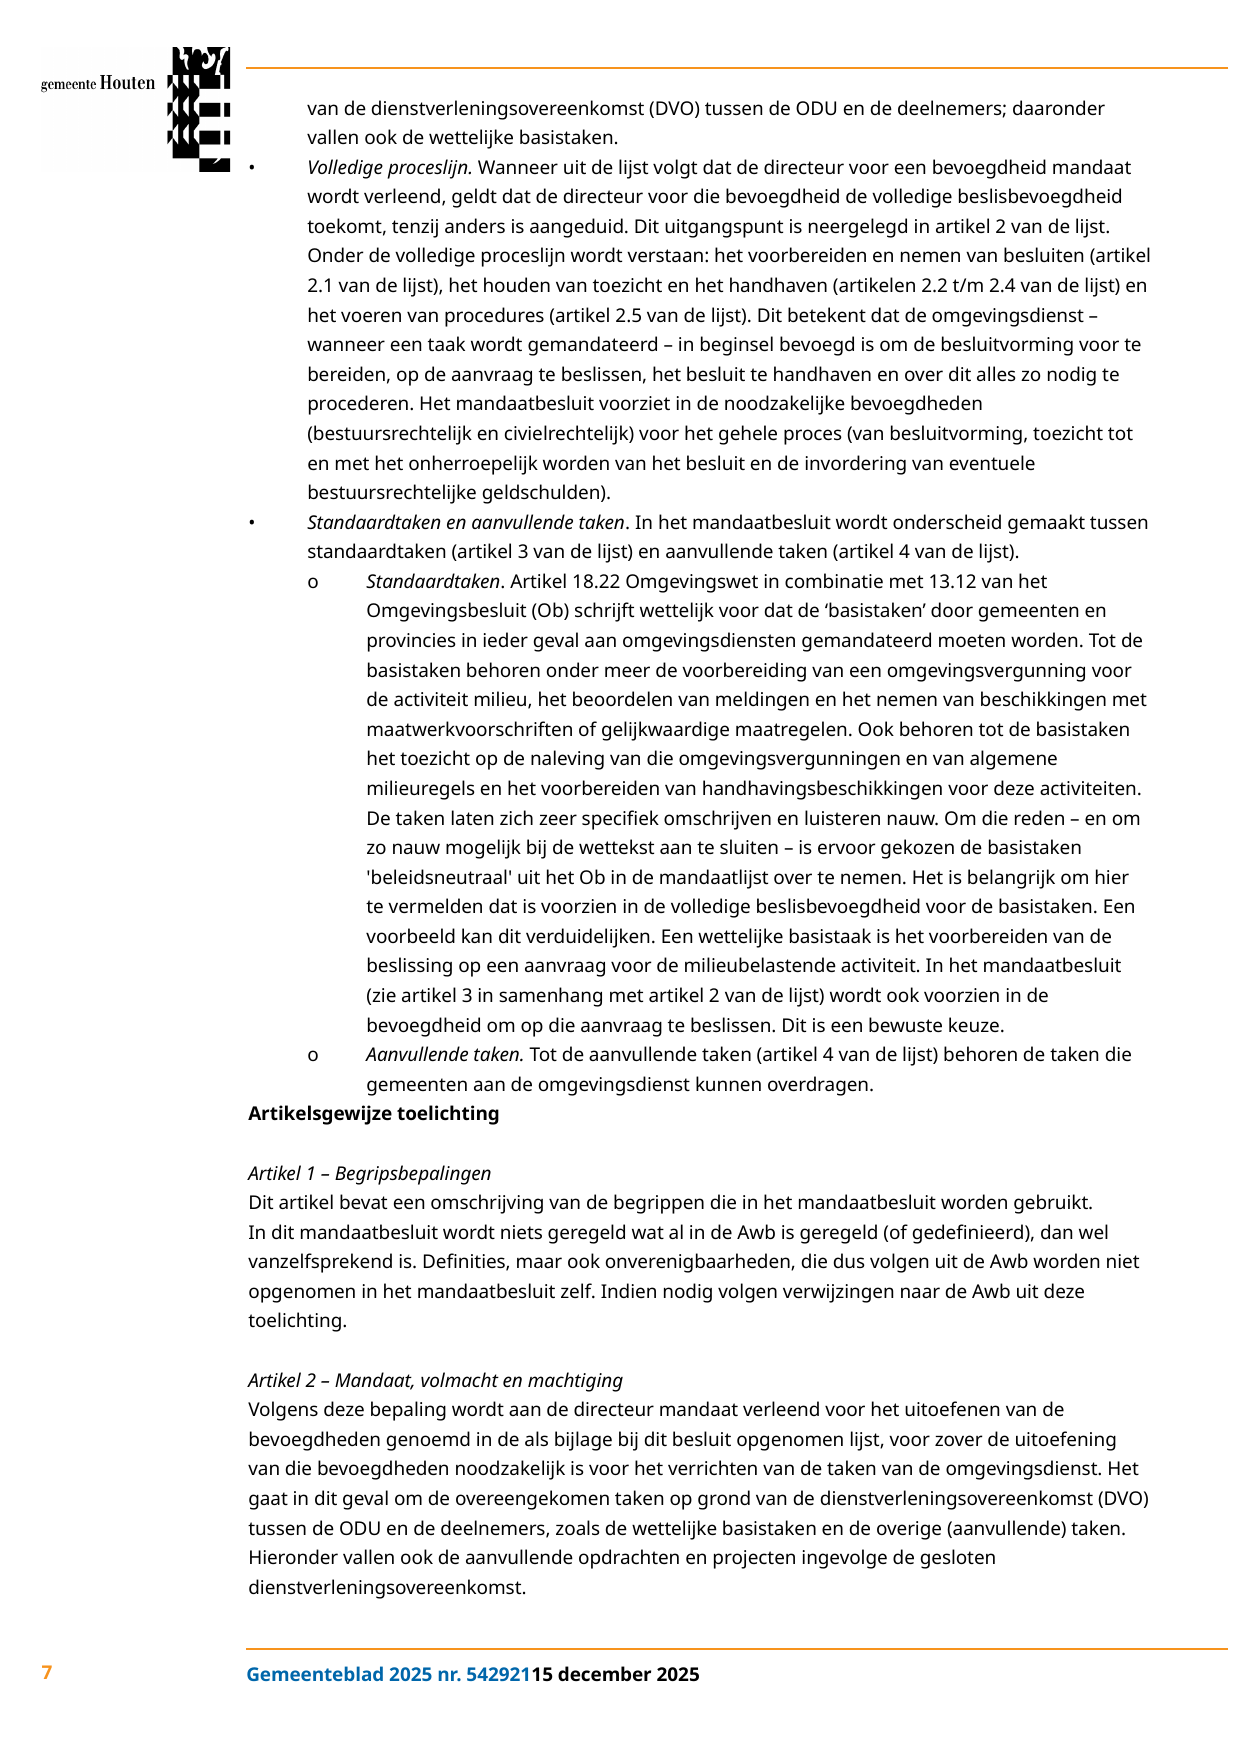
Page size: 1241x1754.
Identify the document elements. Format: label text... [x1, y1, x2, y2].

text Dit artikel bevat een omschrijving van de begrippen die in het mandaatbesluit worden gebruikt. [248, 1189, 1152, 1215]
picture [41, 47, 231, 172]
text In dit mandaatbesluit wordt niets geregeld wat al in de Awb is geregeld (of gedefinieerd), dan wel vanzelfsprekend is. Definities, maar ook onverenigbaarheden, die dus volgen uit de Awb worden niet opgenomen in het mandaatbesluit zelf. Indien nodig volgen verwijzingen naar de Awb uit deze toelichting. [248, 1219, 1152, 1333]
list Standaardtaken. Artikel 18.22 Omgevingswet in combinatie met 13.12 van het Omgevingsbesluit (Ob) schrijft wettelijk voor dat de ‘basistaken’ door gemeenten en provincies in ieder geval aan omgevingsdiensten gemandateerd moeten worden. Tot de basistaken behoren onder meer de voorbereiding van een omgevingsvergunning voor de activiteit milieu, het beoordelen van meldingen en het nemen van beschikkingen met maatwerkvoorschriften of gelijkwaardige maatregelen. Ook behoren tot de basistaken het toezicht op de naleving van die omgevingsvergunningen en van algemene milieuregels en het voorbereiden van handhavingsbeschikkingen voor deze activiteiten. De taken laten zich zeer specifiek omschrijven en luisteren nauw. Om die reden – en om zo nauw mogelijk bij de wettekst aan te sluiten – is ervoor gekozen de basistaken 'beleidsneutraal' uit het Ob in de mandaatlijst over te nemen. Het is belangrijk om hier te vermelden dat is voorzien in de volledige beslisbevoegdheid voor de basistaken. Een voorbeeld kan dit verduidelijken. Een wettelijke basistaak is het voorbereiden van de beslissing op een aanvraag voor de milieubelastende activiteit. In het mandaatbesluit (zie artikel 3 in samenhang met artikel 2 van de lijst) wordt ook voorzien in de bevoegdheid om op die aanvraag te beslissen. Dit is een bewuste keuze. [307, 568, 1152, 1038]
list Volledige proceslijn. Wanneer uit de lijst volgt dat de directeur voor een bevoegdheid mandaat wordt verleend, geldt dat de directeur voor die bevoegdheid de volledige beslisbevoegdheid toekomt, tenzij anders is aangeduid. Dit uitgangspunt is neergelegd in artikel 2 van de lijst. Onder de volledige proceslijn wordt verstaan: het voorbereiden en nemen van besluiten (artikel 2.1 van de lijst), het houden van toezicht en het handhaven (artikelen 2.2 t/m 2.4 van de lijst) en het voeren van procedures (artikel 2.5 van de lijst). Dit betekent dat de omgevingsdienst – wanneer een taak wordt gemandateerd – in beginsel bevoegd is om de besluitvorming voor te bereiden, op de aanvraag te beslissen, het besluit te handhaven en over dit alles zo nodig te procederen. Het mandaatbesluit voorziet in de noodzakelijke bevoegdheden (bestuursrechtelijk en civielrechtelijk) voor het gehele proces (van besluitvorming, toezicht tot en met het onherroepelijk worden van het besluit en de invordering van eventuele bestuursrechtelijke geldschulden). [248, 154, 1152, 505]
text Volgens deze bepaling wordt aan de directeur mandaat verleend voor het uitoefenen van de bevoegdheden genoemd in de als bijlage bij dit besluit opgenomen lijst, voor zover de uitoefening van die bevoegdheden noodzakelijk is voor het verrichten van de taken van de omgevingsdienst. Het gaat in dit geval om de overeengekomen taken op grond van de dienstverleningsovereenkomst (DVO) tussen de ODU en de deelnemers, zoals de wettelijke basistaken en de overige (aanvullende) taken. Hieronder vallen ook de aanvullende opdrachten en projecten ingevolge de gesloten dienstverleningsovereenkomst. [248, 1396, 1152, 1600]
list Standaardtaken en aanvullende taken. In het mandaatbesluit wordt onderscheid gemaakt tussen standaardtaken (artikel 3 van de lijst) en aanvullende taken (artikel 4 van de lijst). [248, 509, 1152, 564]
text Artikel 2 – Mandaat, volmacht en machtiging [248, 1367, 1152, 1393]
text Artikelsgewijze toelichting [248, 1101, 1152, 1126]
list Aanvullende taken. Tot de aanvullende taken (artikel 4 van de lijst) behoren de taken die gemeenten aan de omgevingsdienst kunnen overdragen. [307, 1041, 1152, 1097]
list van de dienstverleningsovereenkomst (DVO) tussen de ODU en de deelnemers; daaronder vallen ook de wettelijke basistaken. [248, 95, 1152, 150]
text Artikel 1 – Begripsbepalingen [248, 1160, 1152, 1186]
